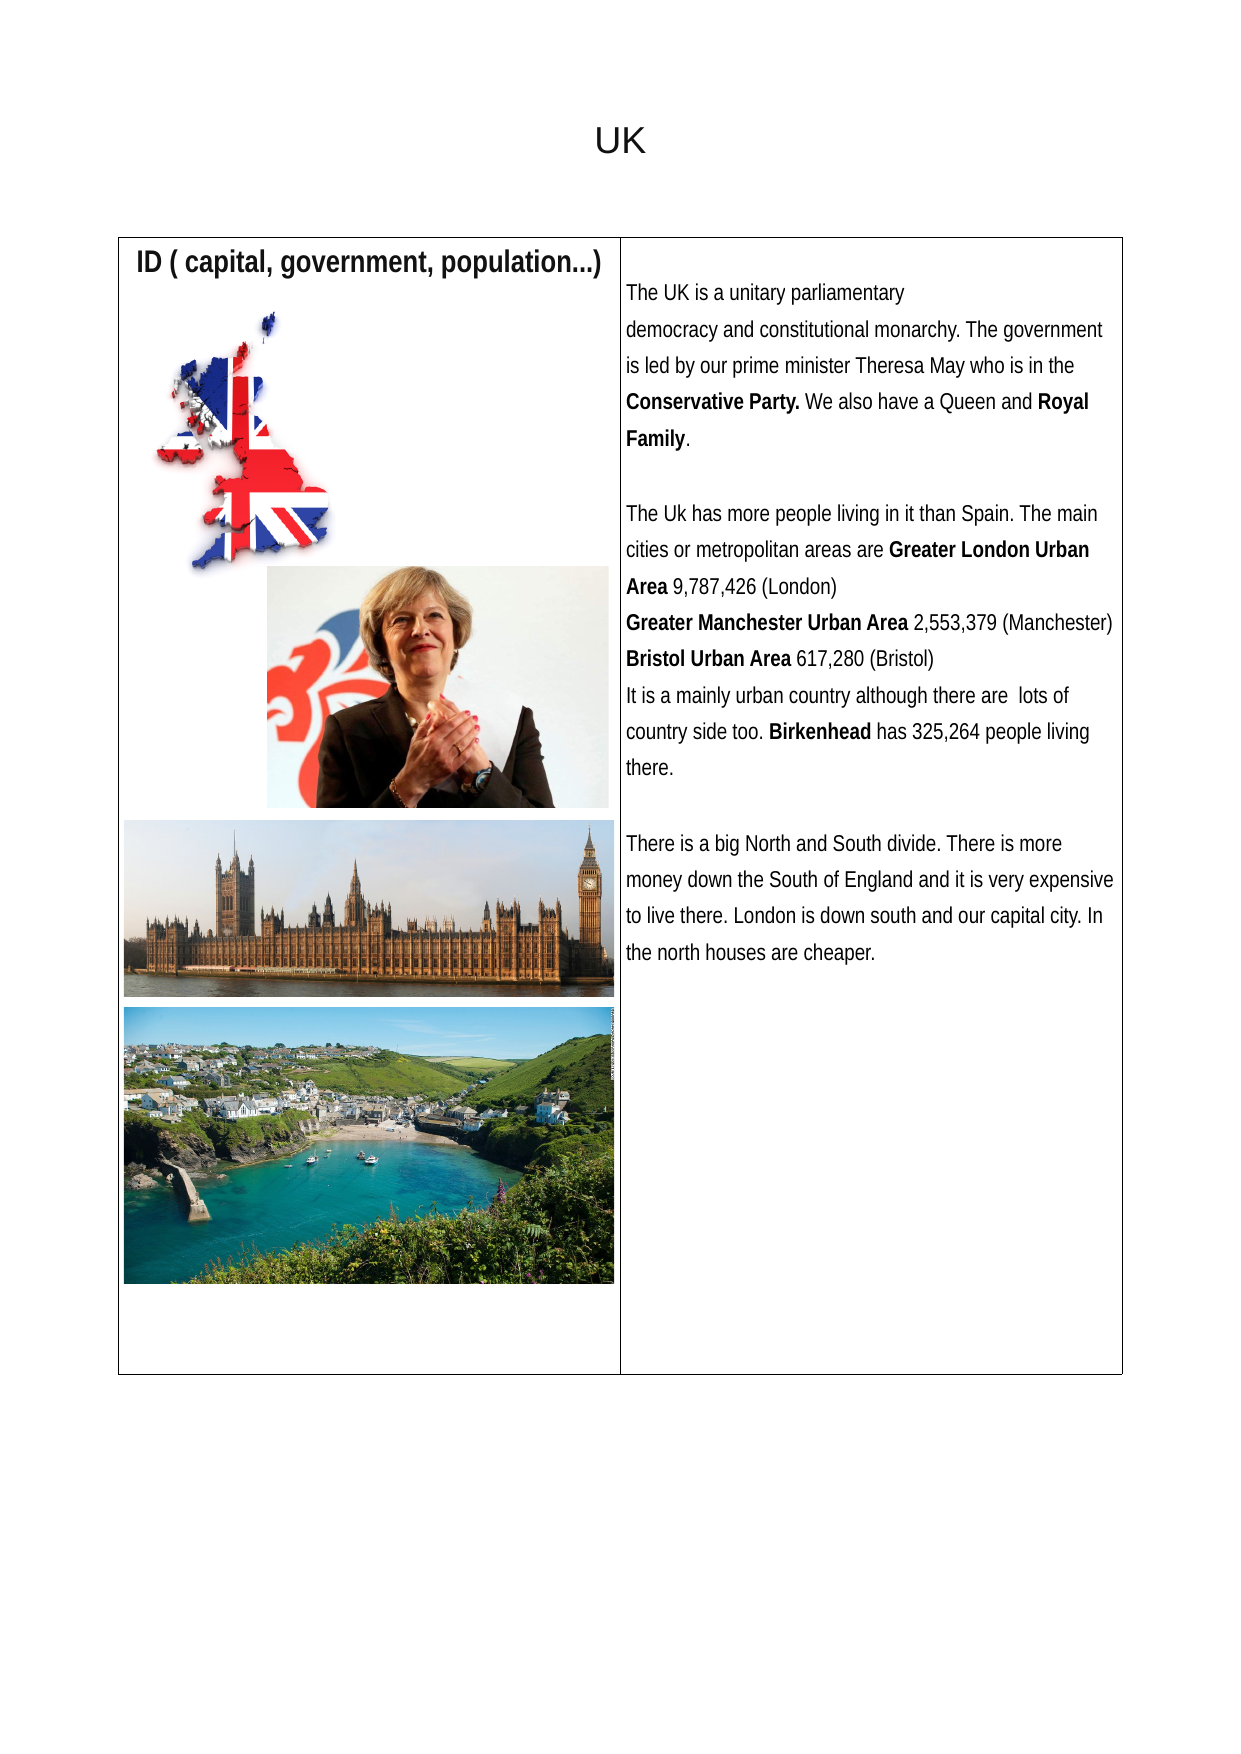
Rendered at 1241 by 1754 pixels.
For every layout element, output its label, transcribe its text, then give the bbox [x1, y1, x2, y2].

table_header ID ( capital, government, population...) [119, 238, 620, 1374]
table_header The UK is a unitary parliamentary democracy and constitutional monarchy. The government is led by our prime minister Theresa May who is in the Conservative Party. We also have a Queen and Royal Family. The Uk has more people living in it than Spain. The main cities or metropolitan areas are Greater London Urban Area 9,787,426 (London) Greater Manchester Urban Area 2,553,379 (Manchester) Bristol Urban Area 617,280 (Bristol) It is a mainly urban country although there are lots of country side too. Birkenhead has 325,264 people living there. There is a big North and South divide. There is more money down the South of England and it is very expensive to live there. London is down south and our capital city. In the north houses are cheaper. [621, 238, 1122, 1374]
picture [123, 820, 615, 997]
picture [123, 1007, 615, 1284]
picture [123, 292, 609, 808]
text UK [118, 118, 1122, 161]
